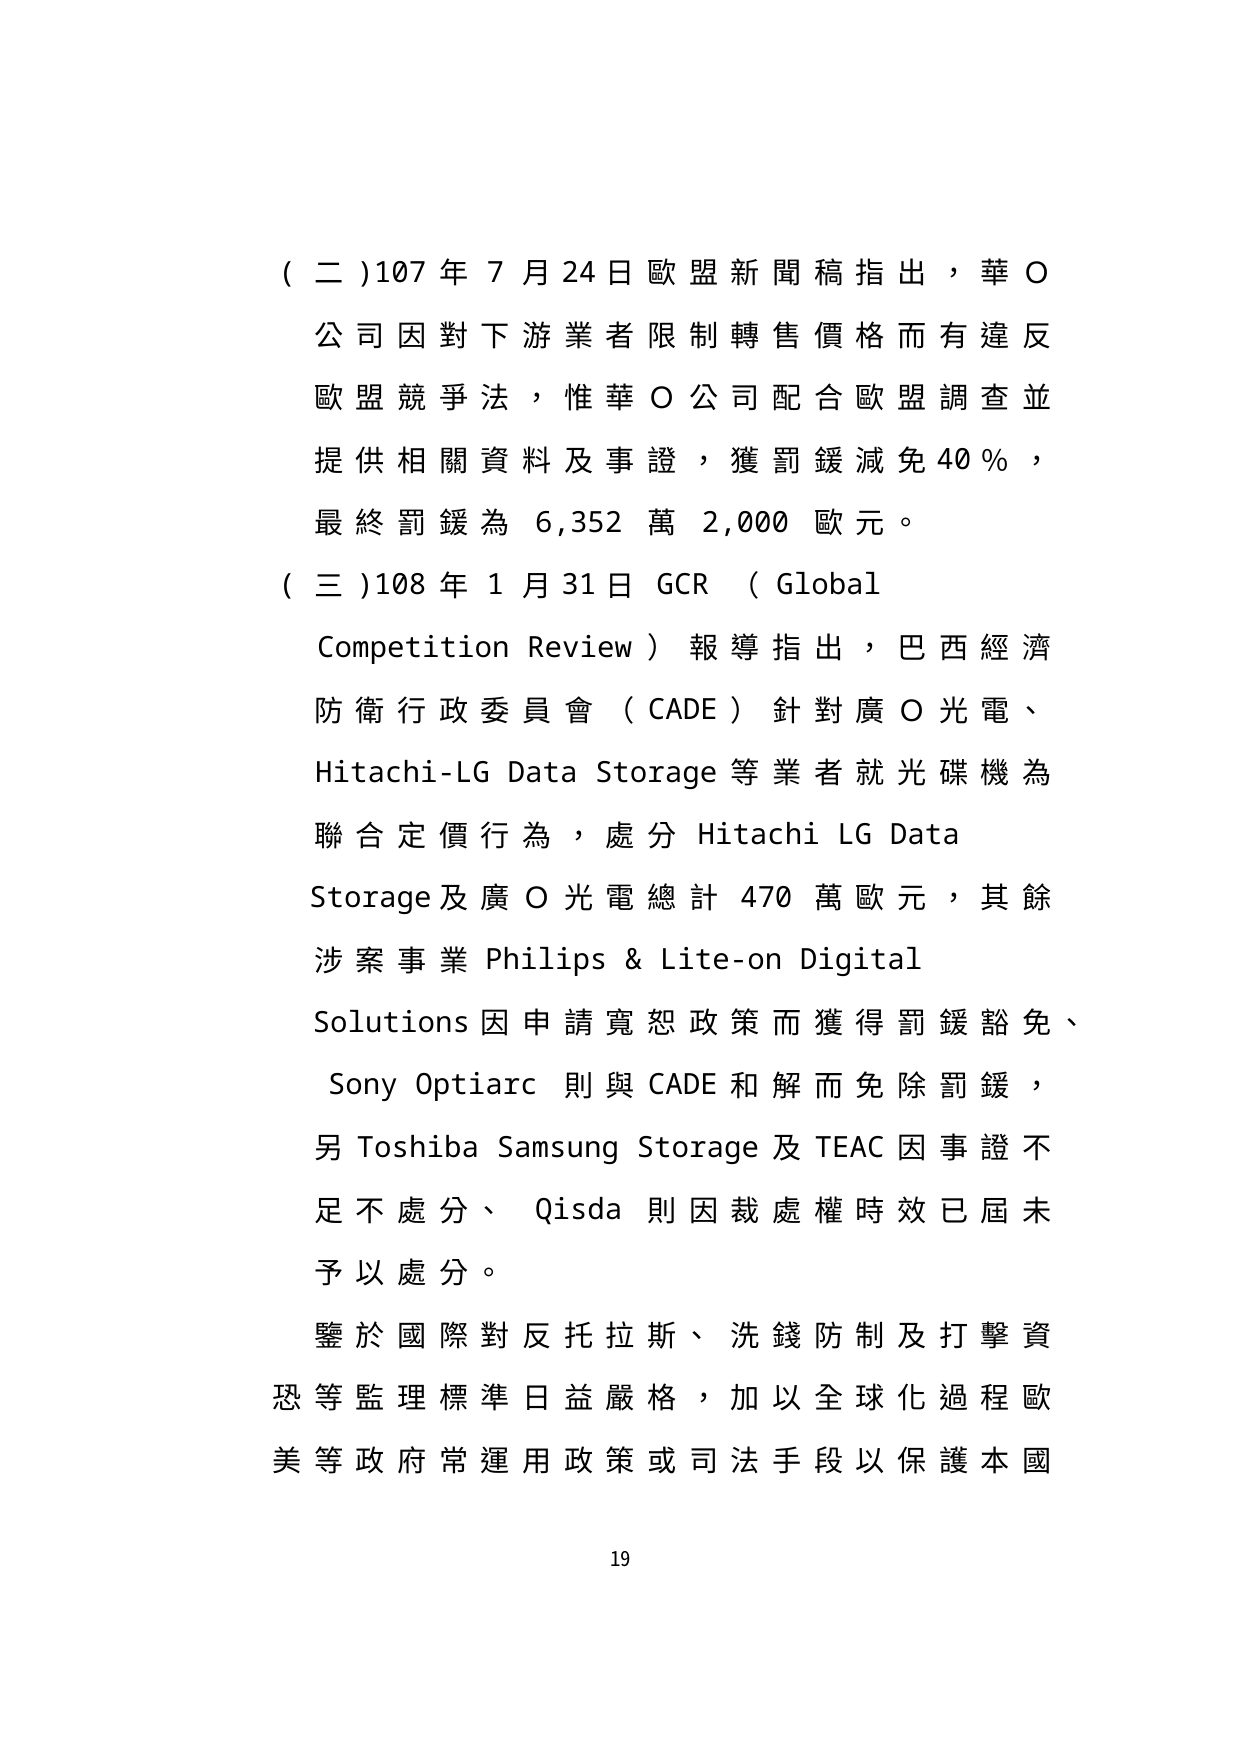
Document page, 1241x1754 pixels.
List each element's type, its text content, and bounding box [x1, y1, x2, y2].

text 鑒於國際對反托拉斯、洗錢防制及打擊資恐等監理標準日益嚴格，加以全球化過程歐美等政府常運用政策或司法手段以保護本國之產業，產業競爭背後往往涉及國與國間之利益爭奪。而近年我國企業可能因輕忽法律風險，抑或認為自身並未與其他競爭事業勾結、一起合意漲價，而遭美國反托拉斯法、歐盟等國競爭法列為執法對象，甚至被認定參與聯合競爭遭致處罰，凸顯反托拉斯後續衍生法令遵循風險控管問題日趨重要。蓋因事業間彼此勾結限制競爭之舉，不啻抵觸資本主義根本運作法則，尤其當行為涉及價格、數量等惡質聯合時，倘如美國政府認定已影響該國消費者權益，往往無法以行為係在美國境外發生而主張不適用反托拉斯法，而係藉助各種間接證據推論出勾結之存在。故面對近年各國競爭法、洗錢防制法、個資法等風潮興起，法律風險已成為我國企業經營策略須考量風險之一。 [242, 1292, 1058, 1479]
text (二)107年7月24日歐盟新聞稿指出，華Ｏ公司因對下游業者限制轉售價格而有違反歐盟競爭法，惟華Ｏ公司配合歐盟調查並提供相關資料及事證，獲罰鍰減免40％，最終罰鍰為6,352萬2,000歐元。 [242, 229, 1058, 542]
text (三)108年1月31日GCR（Global Competition Review）報導指出，巴西經濟防衛行政委員會（CADE）針對廣Ｏ光電、Hitachi-LG Data Storage等業者就光碟機為聯合定價行為，處分Hitachi LG Data Storage及廣Ｏ光電總計470萬歐元，其餘涉案事業Philips & Lite-on Digital Solutions因申請寬恕政策而獲得罰鍰豁免、Sony Optiarc則與CADE和解而免除罰鍰，另Toshiba Samsung Storage及TEAC因事證不足不處分、Qisda則因裁處權時效已屆未予以處分。 [242, 542, 1058, 1292]
